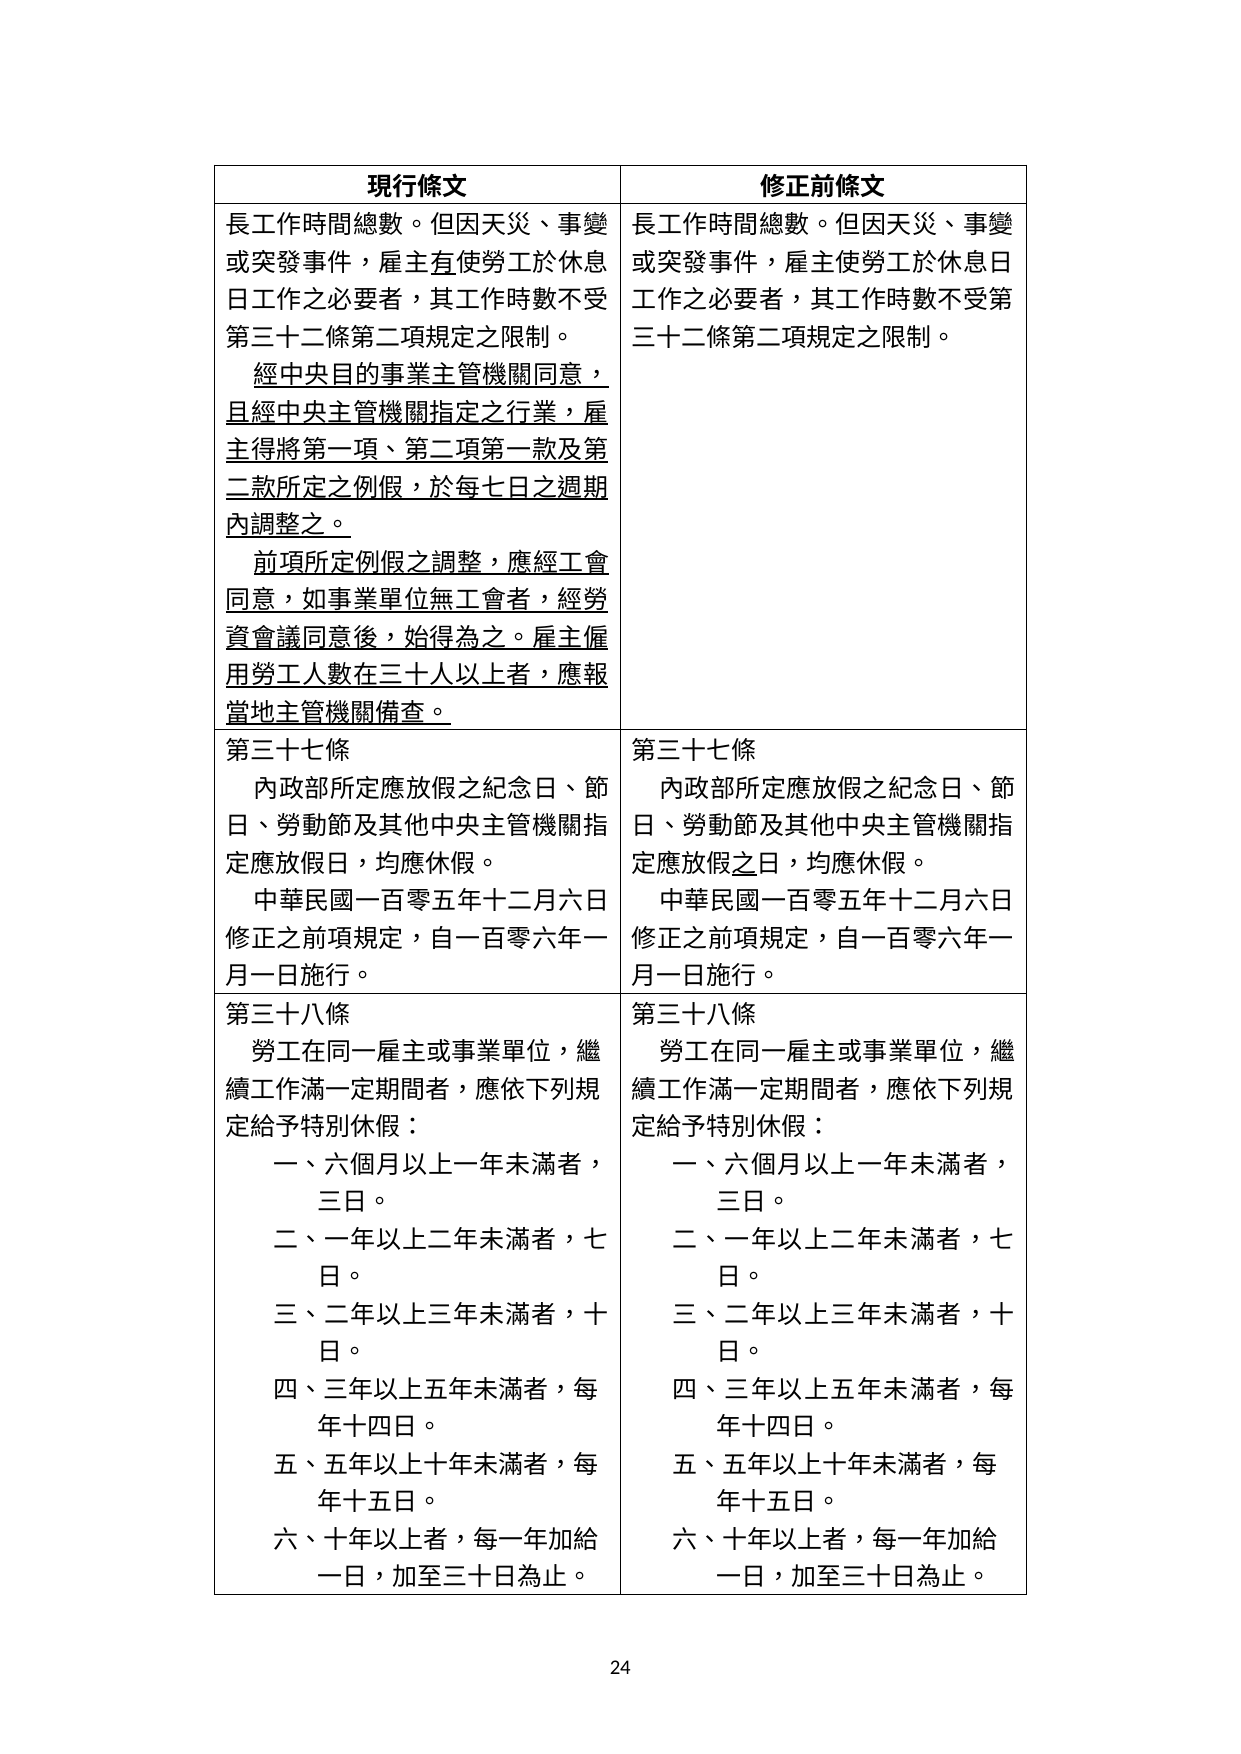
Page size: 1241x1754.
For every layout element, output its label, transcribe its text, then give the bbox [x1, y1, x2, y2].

table_cell 長工作時間總數。但因天災、事變或突發事件，雇主使勞工於休息日工作之必要者，其工作時數不受第三十二條第二項規定之限制。 [621, 204, 1026, 729]
table_cell 第三十八條 勞工在同一雇主或事業單位，繼續工作滿一定期間者，應依下列規定給予特別休假： 一、六個月以上一年未滿者，三日。 二、一年以上二年未滿者，七日。 三、二年以上三年未滿者，十日。 四、三年以上五年未滿者，每年十四日。 五、五年以上十年未滿者，每年十五日。 六、十年以上者，每一年加給一日，加至三十日為止。 [215, 994, 620, 1594]
table_cell 長工作時間總數。但因天災、事變或突發事件，雇主有使勞工於休息日工作之必要者，其工作時數不受第三十二條第二項規定之限制。 經中央目的事業主管機關同意，且經中央主管機關指定之行業，雇主得將第一項、第二項第一款及第二款所定之例假，於每七日之週期內調整之。 前項所定例假之調整，應經工會同意，如事業單位無工會者，經勞資會議同意後，始得為之。雇主僱用勞工人數在三十人以上者，應報當地主管機關備查。 [215, 204, 620, 729]
table_cell 第三十八條 勞工在同一雇主或事業單位，繼續工作滿一定期間者，應依下列規定給予特別休假： 一、六個月以上一年未滿者，三日。 二、一年以上二年未滿者，七日。 三、二年以上三年未滿者，十日。 四、三年以上五年未滿者，每年十四日。 五、五年以上十年未滿者，每年十五日。 六、十年以上者，每一年加給一日，加至三十日為止。 [621, 994, 1026, 1594]
table_cell 第三十七條 內政部所定應放假之紀念日、節日、勞動節及其他中央主管機關指定應放假之日，均應休假。 中華民國一百零五年十二月六日修正之前項規定，自一百零六年一月一日施行。 [621, 730, 1026, 993]
table_cell 第三十七條 內政部所定應放假之紀念日、節日、勞動節及其他中央主管機關指定應放假日，均應休假。 中華民國一百零五年十二月六日修正之前項規定，自一百零六年一月一日施行。 [215, 730, 620, 993]
table_header 現行條文 [215, 166, 620, 203]
table_header 修正前條文 [621, 166, 1026, 203]
